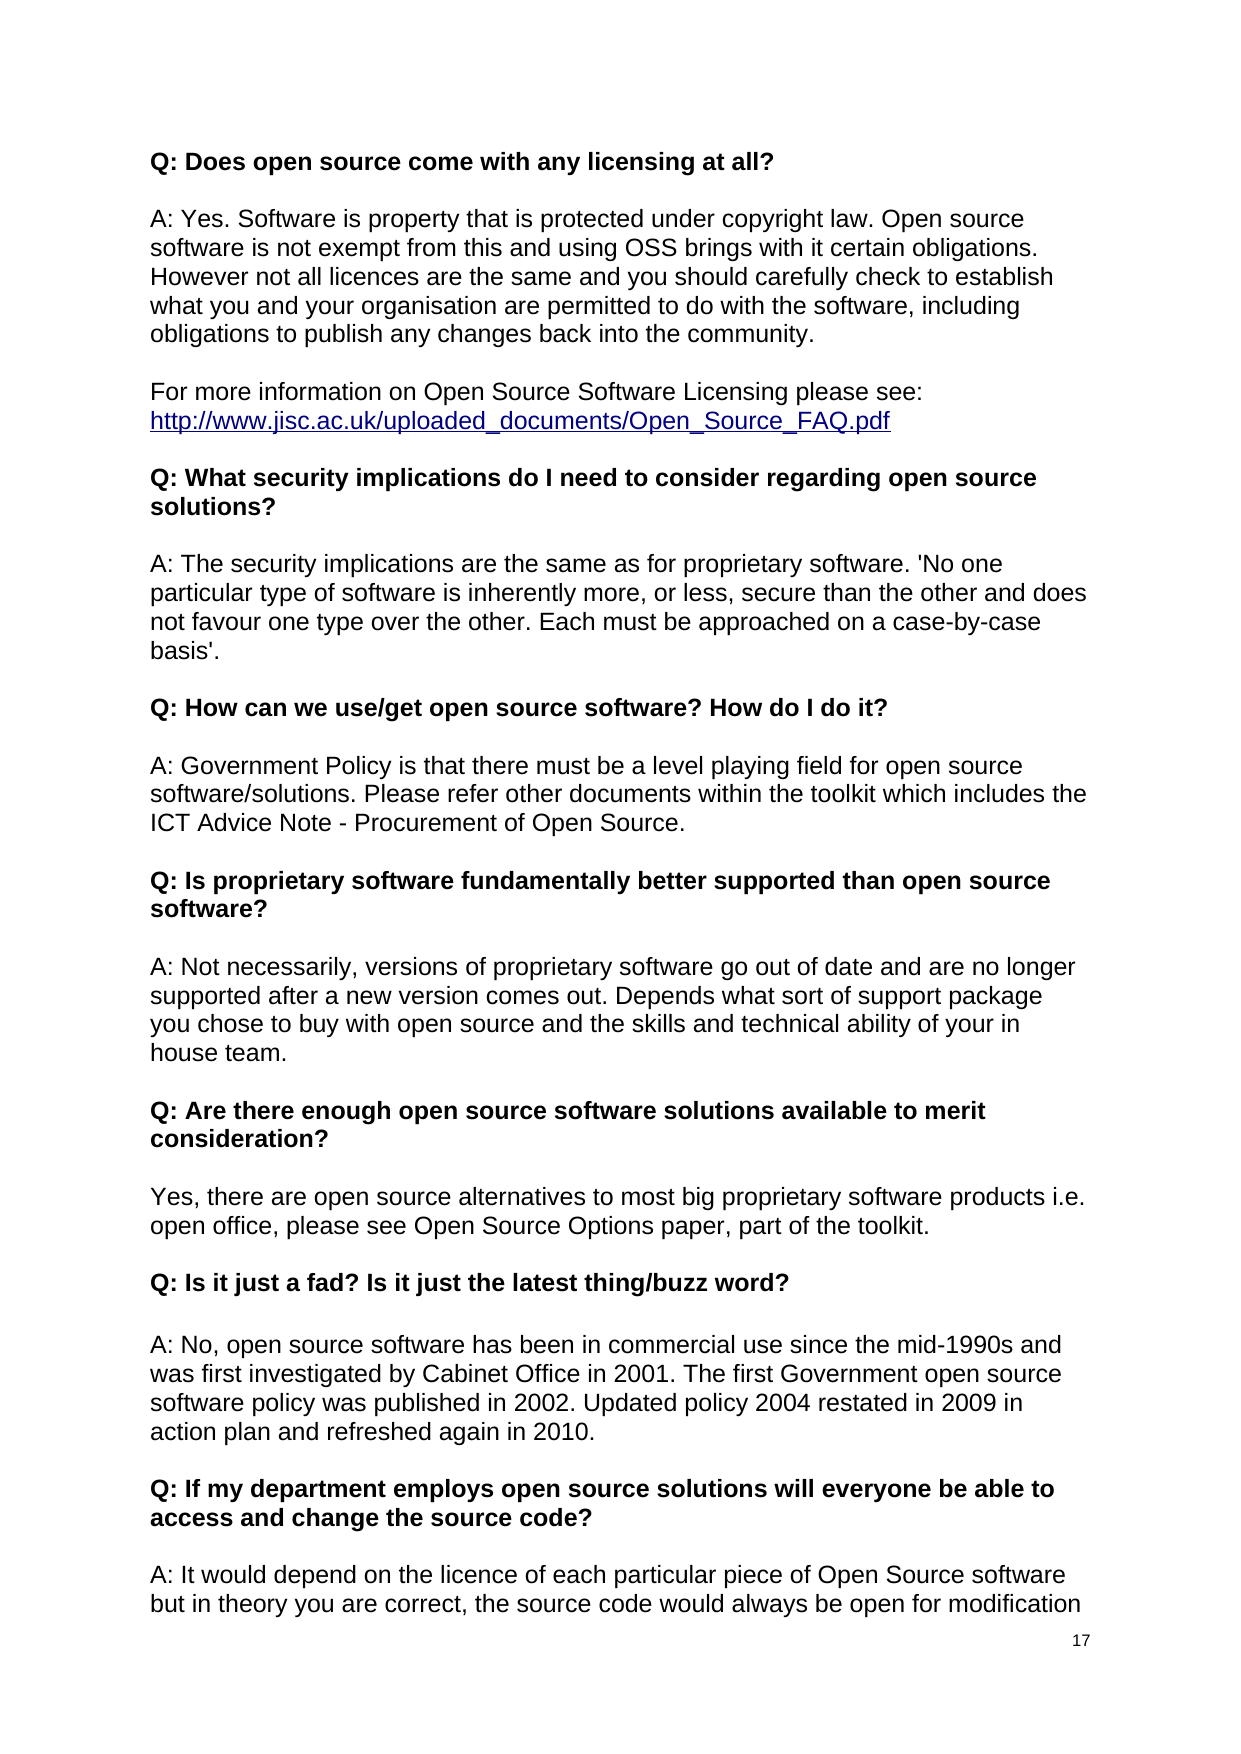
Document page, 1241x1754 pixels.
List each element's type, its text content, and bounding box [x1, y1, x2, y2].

text Q: How can we use/get open source software? How do I do it? [150, 693, 1090, 722]
text A: No, open source software has been in commercial use since the mid-1990s and was first investigated by Cabinet Office in 2001. The first Government open source software policy was published in 2002. Updated policy 2004 restated in 2009 in action plan and refreshed again in 2010. [150, 1330, 1090, 1445]
text A: Not necessarily, versions of proprietary software go out of date and are no longer supported after a new version comes out. Depends what sort of support package you chose to buy with open source and the skills and technical ability of your in house team. [150, 952, 1090, 1067]
text Q: Is proprietary software fundamentally better supported than open source software? [150, 866, 1090, 923]
text A: Yes. Software is property that is protected under copyright law. Open source software is not exempt from this and using OSS brings with it certain obligations. However not all licences are the same and you should carefully check to establish what you and your organisation are permitted to do with the software, including obligations to publish any changes back into the community. [150, 204, 1090, 348]
text Q: Are there enough open source software solutions available to merit consideration? [150, 1096, 1090, 1153]
text For more information on Open Source Software Licensing please see: http://www.jisc.ac.uk/uploaded_documents/Open_Source_FAQ.pdf [150, 377, 1090, 434]
text A: The security implications are the same as for proprietary software. 'No one particular type of software is inherently more, or less, secure than the other and does not favour one type over the other. Each must be approached on a case-by-case basis'. [150, 549, 1090, 664]
text Q: What security implications do I need to consider regarding open source solutions? [150, 463, 1090, 521]
text Q: Does open source come with any licensing at all? [150, 147, 1090, 176]
text A: It would depend on the licence of each particular piece of Open Source software but in theory you are correct, the source code would always be open for modification [150, 1560, 1090, 1618]
text A: Government Policy is that there must be a level playing field for open source software/solutions. Please refer other documents within the toolkit which includes the ICT Advice Note - Procurement of Open Source. [150, 751, 1090, 837]
text Q: If my department employs open source solutions will everyone be able to access and change the source code? [150, 1474, 1090, 1532]
text Yes, there are open source alternatives to most big proprietary software products i.e. open office, please see Open Source Options paper, part of the toolkit. [150, 1182, 1090, 1239]
text Q: Is it just a fad? Is it just the latest thing/buzz word? [150, 1268, 1090, 1297]
